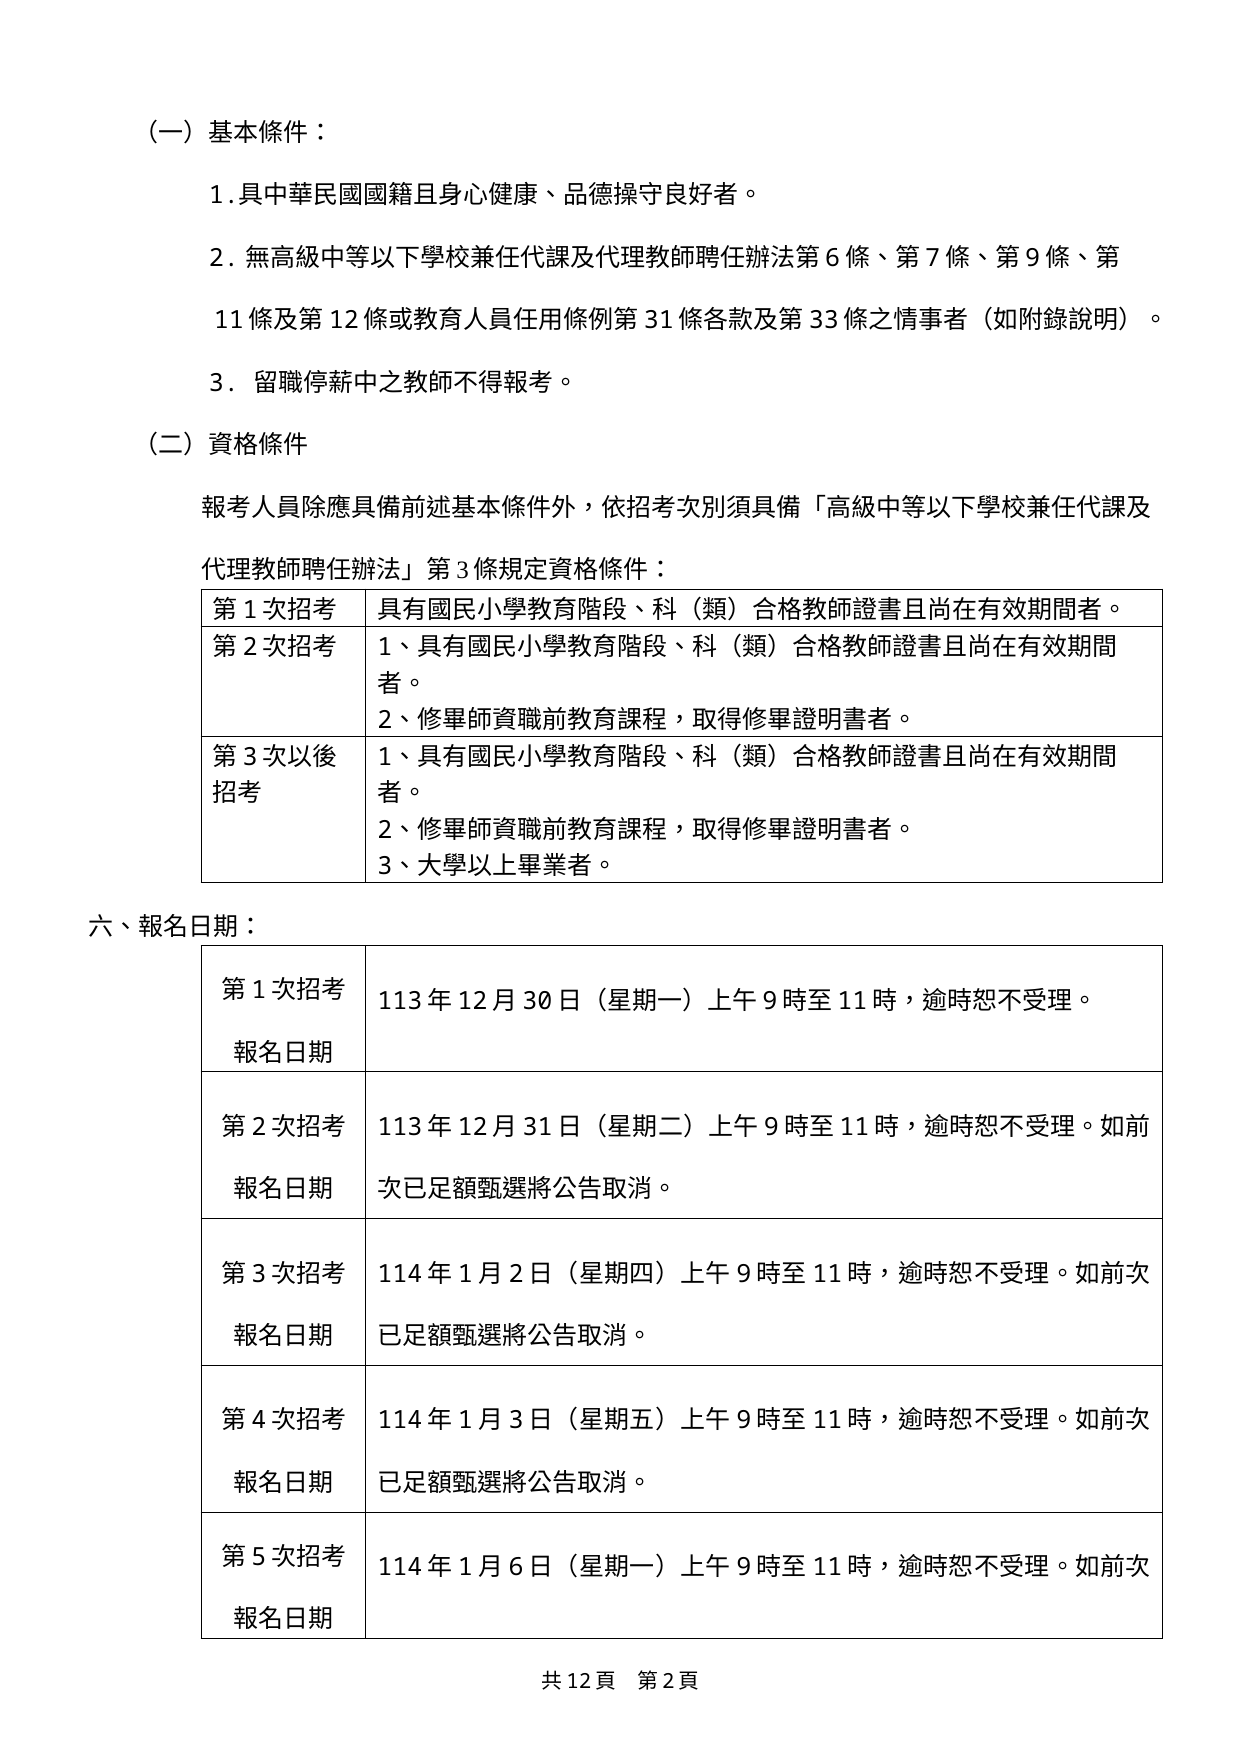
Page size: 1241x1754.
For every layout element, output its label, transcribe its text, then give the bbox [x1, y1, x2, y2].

table_cell 第2次招考 [202, 627, 365, 736]
table_cell 113年12月31日（星期二）上午9時至11時，逾時恕不受理。如前次已足額甄選將公告取消。 [366, 1072, 1162, 1218]
text （一）基本條件： [89, 88, 1152, 151]
text 1.具中華民國國籍且身心健康、品德操守良好者。 [89, 151, 1152, 213]
table_header 113年12月30日（星期一）上午9時至11時，逾時恕不受理。 [366, 946, 1162, 1071]
text 2. 無高級中等以下學校兼任代課及代理教師聘任辦法第6條、第7條、第9條、第11條及第12條或教育人員任用條例第31條各款及第33條之情事者（如附錄說明）。 [89, 213, 1152, 338]
table_cell 第3次以後招考 [202, 737, 365, 882]
table_cell 第3次招考報名日期 [202, 1219, 365, 1365]
table_cell 第5次招考報名日期 [202, 1513, 365, 1638]
table_cell 114年1月2日（星期四）上午9時至11時，逾時恕不受理。如前次已足額甄選將公告取消。 [366, 1219, 1162, 1365]
table_cell 1、具有國民小學教育階段、科（類）合格教師證書且尚在有效期間者。 2、修畢師資職前教育課程，取得修畢證明書者。 [366, 627, 1162, 736]
text 3. 留職停薪中之教師不得報考。 [89, 338, 1152, 401]
table_header 具有國民小學教育階段、科（類）合格教師證書且尚在有效期間者。 [366, 590, 1162, 626]
table_cell 第2次招考報名日期 [202, 1072, 365, 1218]
table_header 第1次招考報名日期 [202, 946, 365, 1071]
table_cell 1、具有國民小學教育階段、科（類）合格教師證書且尚在有效期間者。 2、修畢師資職前教育課程，取得修畢證明書者。 3、大學以上畢業者。 [366, 737, 1162, 882]
table_cell 114年1月6日（星期一）上午9時至11時，逾時恕不受理。如前次 [366, 1513, 1162, 1638]
table_cell 114年1月3日（星期五）上午9時至11時，逾時恕不受理。如前次已足額甄選將公告取消。 [366, 1366, 1162, 1512]
table_cell 第4次招考報名日期 [202, 1366, 365, 1512]
text 報考人員除應具備前述基本條件外，依招考次別須具備「高級中等以下學校兼任代課及代理教師聘任辦法」第3條規定資格條件： [201, 463, 1152, 588]
text （二）資格條件 [89, 401, 1152, 463]
table_header 第1次招考 [202, 590, 365, 626]
text 六、報名日期： [89, 883, 1152, 945]
